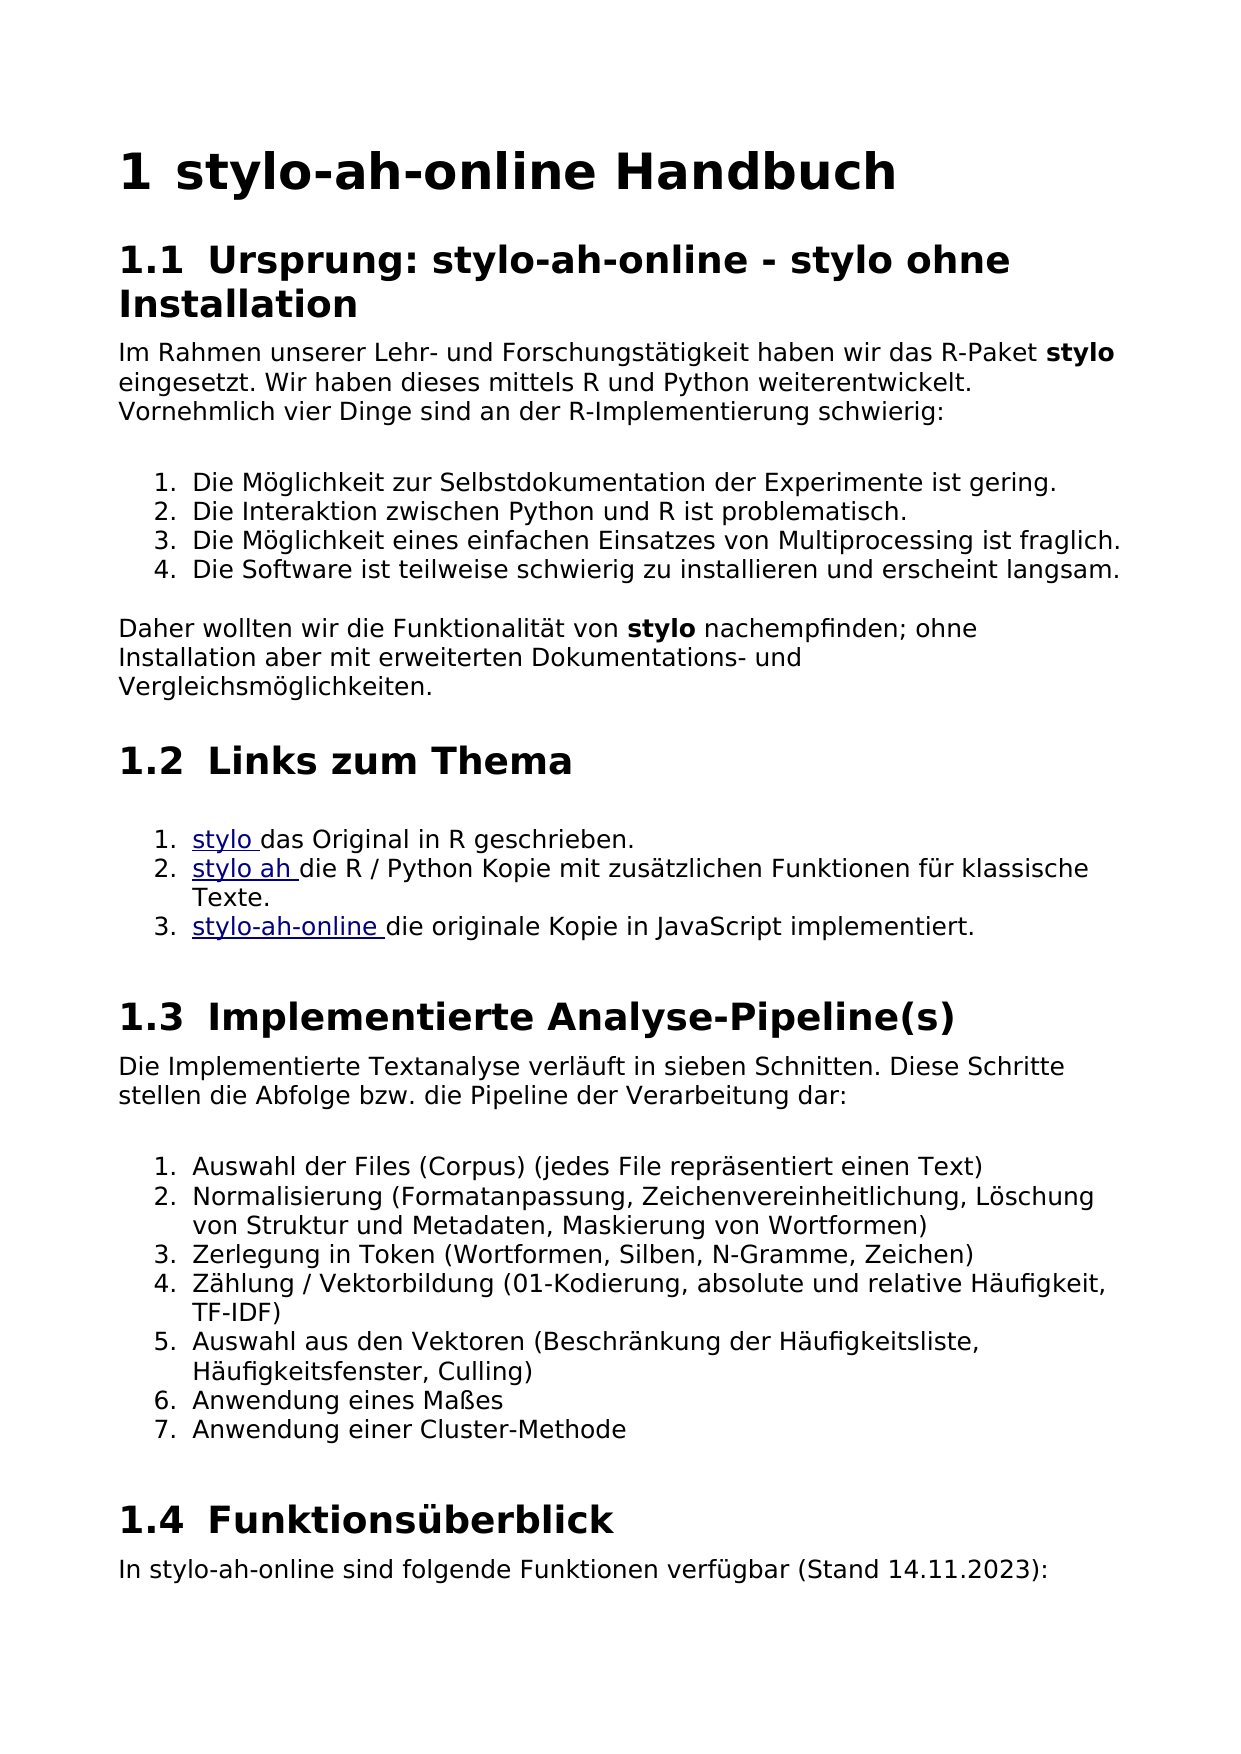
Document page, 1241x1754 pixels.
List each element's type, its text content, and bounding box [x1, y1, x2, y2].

list Die Möglichkeit zur Selbstdokumentation der Experimente ist gering. [177, 468, 1122, 497]
list Zählung / Vektorbildung (01-Kodierung, absolute und relative Häufigkeit, TF-IDF) [177, 1269, 1122, 1327]
subtitle Links zum Thema [118, 739, 1122, 783]
list stylo ah die R / Python Kopie mit zusätzlichen Funktionen für klassische Texte. [177, 854, 1122, 912]
list Die Interaktion zwischen Python und R ist problematisch. [177, 497, 1122, 526]
subtitle Implementierte Analyse-Pipeline(s) [118, 996, 1122, 1040]
text Die Implementierte Textanalyse verläuft in sieben Schnitten. Diese Schritte stellen die Abfolge bzw. die Pipeline der Verarbeitung dar: [118, 1052, 1122, 1111]
list stylo das Original in R geschrieben. [177, 825, 1122, 854]
text Daher wollten wir die Funktionalität von stylo nachempfinden; ohne Installation aber mit erweiterten Dokumentations- und Vergleichsmöglichkeiten. [118, 614, 1122, 702]
list Anwendung einer Cluster-Methode [177, 1415, 1122, 1444]
list Auswahl der Files (Corpus) (jedes File repräsentiert einen Text) [177, 1152, 1122, 1182]
list stylo-ah-online die originale Kopie in JavaScript implementiert. [177, 912, 1122, 942]
list Die Möglichkeit eines einfachen Einsatzes von Multiprocessing ist fraglich. [177, 526, 1122, 556]
subtitle stylo-ah-online Handbuch [118, 143, 1122, 201]
list Zerlegung in Token (Wortformen, Silben, N-Gramme, Zeichen) [177, 1240, 1122, 1269]
subtitle Ursprung: stylo-ah-online - stylo ohne Installation [118, 239, 1122, 326]
list Die Software ist teilweise schwierig zu installieren und erscheint langsam. [177, 556, 1122, 585]
text Im Rahmen unserer Lehr- und Forschungstätigkeit haben wir das R-Paket stylo eingesetzt. Wir haben dieses mittels R und Python weiterentwickelt. Vornehmlich vier Dinge sind an der R-Implementierung schwierig: [118, 339, 1122, 426]
list Normalisierung (Formatanpassung, Zeichenvereinheitlichung, Löschung von Struktur und Metadaten, Maskierung von Wortformen) [177, 1182, 1122, 1240]
text In stylo-ah-online sind folgende Funktionen verfügbar (Stand 14.11.2023): [118, 1555, 1122, 1584]
list Anwendung eines Maßes [177, 1386, 1122, 1415]
subtitle Funktionsüberblick [118, 1499, 1122, 1542]
list Auswahl aus den Vektoren (Beschränkung der Häufigkeitsliste, Häufigkeitsfenster, Culling) [177, 1327, 1122, 1386]
